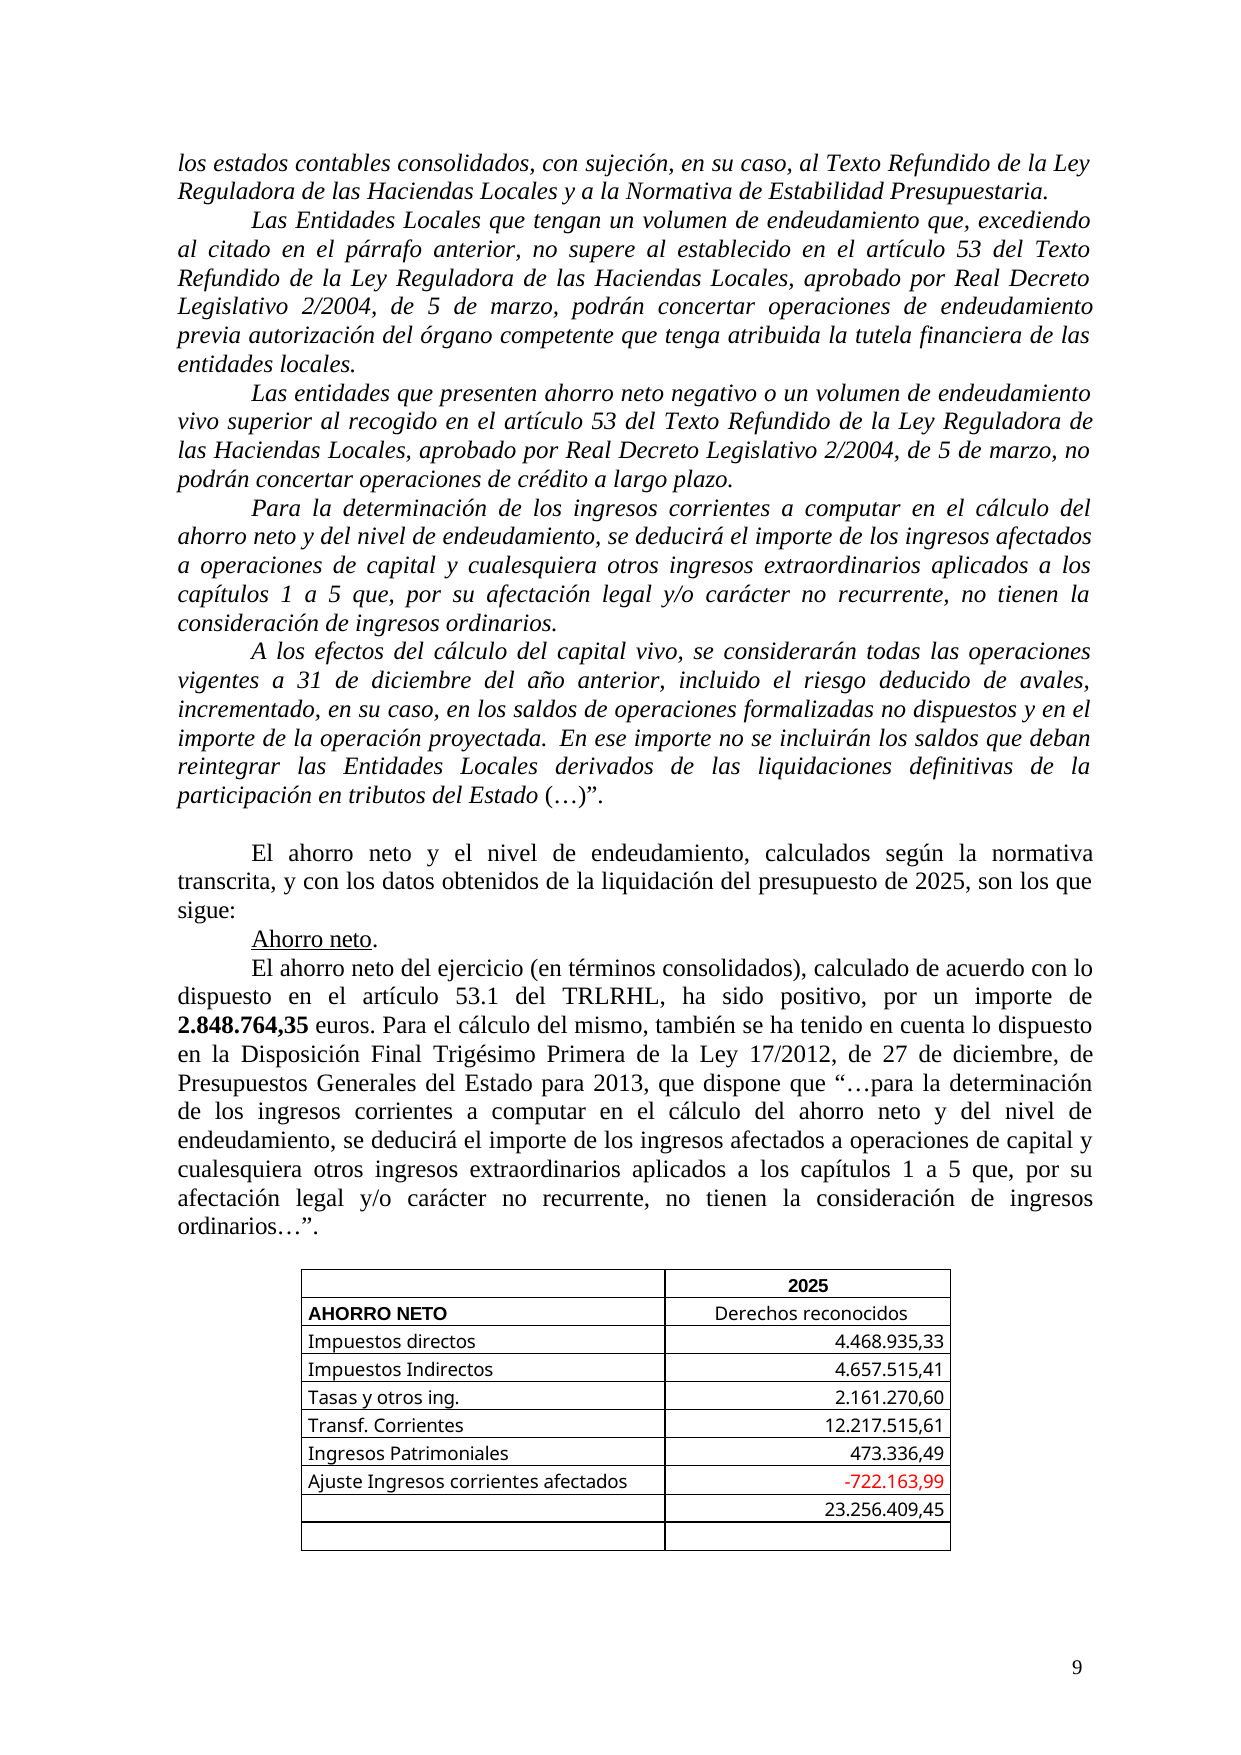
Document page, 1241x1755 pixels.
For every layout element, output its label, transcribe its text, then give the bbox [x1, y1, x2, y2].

table_cell [302, 1495, 664, 1521]
table_cell 23.256.409,45 [666, 1495, 950, 1521]
table_cell Impuestos directos [302, 1326, 664, 1353]
text El ahorro neto del ejercicio (en términos consolidados), calculado de acuerdo con lo dispuesto en el artículo 53.1 del TRLRHL, ha sido positivo, por un importe de 2.848.764,35 euros. Para el cálculo del mismo, también se ha tenido en cuenta lo dispuesto en la Disposición Final Trigésimo Primera de la Ley 17/2012, de 27 de diciembre, de Presupuestos Generales del Estado para 2013, que dispone que “…para la determinación de los ingresos corrientes a computar en el cálculo del ahorro neto y del nivel de endeudamiento, se deducirá el importe de los ingresos afectados a operaciones de capital y cualesquiera otros ingresos extraordinarios aplicados a los capítulos 1 a 5 que, por su afectación legal y/o carácter no recurrente, no tienen la consideración de ingresos ordinarios…”. [177, 953, 1094, 1240]
table_cell 473.336,49 [666, 1438, 950, 1465]
table_cell [302, 1523, 664, 1549]
text Para la determinación de los ingresos corrientes a computar en el cálculo del ahorro neto y del nivel de endeudamiento, se deducirá el importe de los ingresos afectados a operaciones de capital y cualesquiera otros ingresos extraordinarios aplicados a los capítulos 1 a 5 que, por su afectación legal y/o carácter no recurrente, no tienen la consideración de ingresos ordinarios. [177, 493, 1094, 636]
table_cell 2.161.270,60 [666, 1382, 950, 1409]
table_header 2025 [666, 1270, 950, 1297]
table_cell Tasas y otros ing. [302, 1382, 664, 1409]
table_cell Impuestos Indirectos [302, 1354, 664, 1381]
text A los efectos del cálculo del capital vivo, se considerarán todas las operaciones vigentes a 31 de diciembre del año anterior, incluido el riesgo deducido de avales, incrementado, en su caso, en los saldos de operaciones formalizadas no dispuestos y en el importe de la operación proyectada. En ese importe no se incluirán los saldos que deban reintegrar las Entidades Locales derivados de las liquidaciones definitivas de la participación en tributos del Estado (…)”. [177, 636, 1094, 809]
text Las entidades que presenten ahorro neto negativo o un volumen de endeudamiento vivo superior al recogido en el artículo 53 del Texto Refundido de la Ley Reguladora de las Haciendas Locales, aprobado por Real Decreto Legislativo 2/2004, de 5 de marzo, no podrán concertar operaciones de crédito a largo plazo. [177, 378, 1094, 493]
text El ahorro neto y el nivel de endeudamiento, calculados según la normativa transcrita, y con los datos obtenidos de la liquidación del presupuesto de 2025, son los que sigue: [177, 838, 1094, 924]
text Ahorro neto. [251, 924, 1211, 953]
table_cell AHORRO NETO [302, 1298, 664, 1325]
text Las Entidades Locales que tengan un volumen de endeudamiento que, excediendo al citado en el párrafo anterior, no supere al establecido en el artículo 53 del Texto Refundido de la Ley Reguladora de las Haciendas Locales, aprobado por Real Decreto Legislativo 2/2004, de 5 de marzo, podrán concertar operaciones de endeudamiento previa autorización del órgano competente que tenga atribuida la tutela financiera de las entidades locales. [177, 205, 1094, 378]
table_cell Ajuste Ingresos corrientes afectados [302, 1466, 664, 1493]
table_cell [666, 1523, 950, 1549]
table_cell Ingresos Patrimoniales [302, 1438, 664, 1465]
table_cell 4.657.515,41 [666, 1354, 950, 1381]
table_cell -722.163,99 [666, 1466, 950, 1493]
table_header [302, 1270, 664, 1297]
table_cell 4.468.935,33 [666, 1326, 950, 1353]
table_cell 12.217.515,61 [666, 1410, 950, 1437]
text los estados contables consolidados, con sujeción, en su caso, al Texto Refundido de la Ley Reguladora de las Haciendas Locales y a la Normativa de Estabilidad Presupuestaria. [177, 148, 1094, 205]
table_cell Transf. Corrientes [302, 1410, 664, 1437]
table_cell Derechos reconocidos [666, 1298, 950, 1325]
